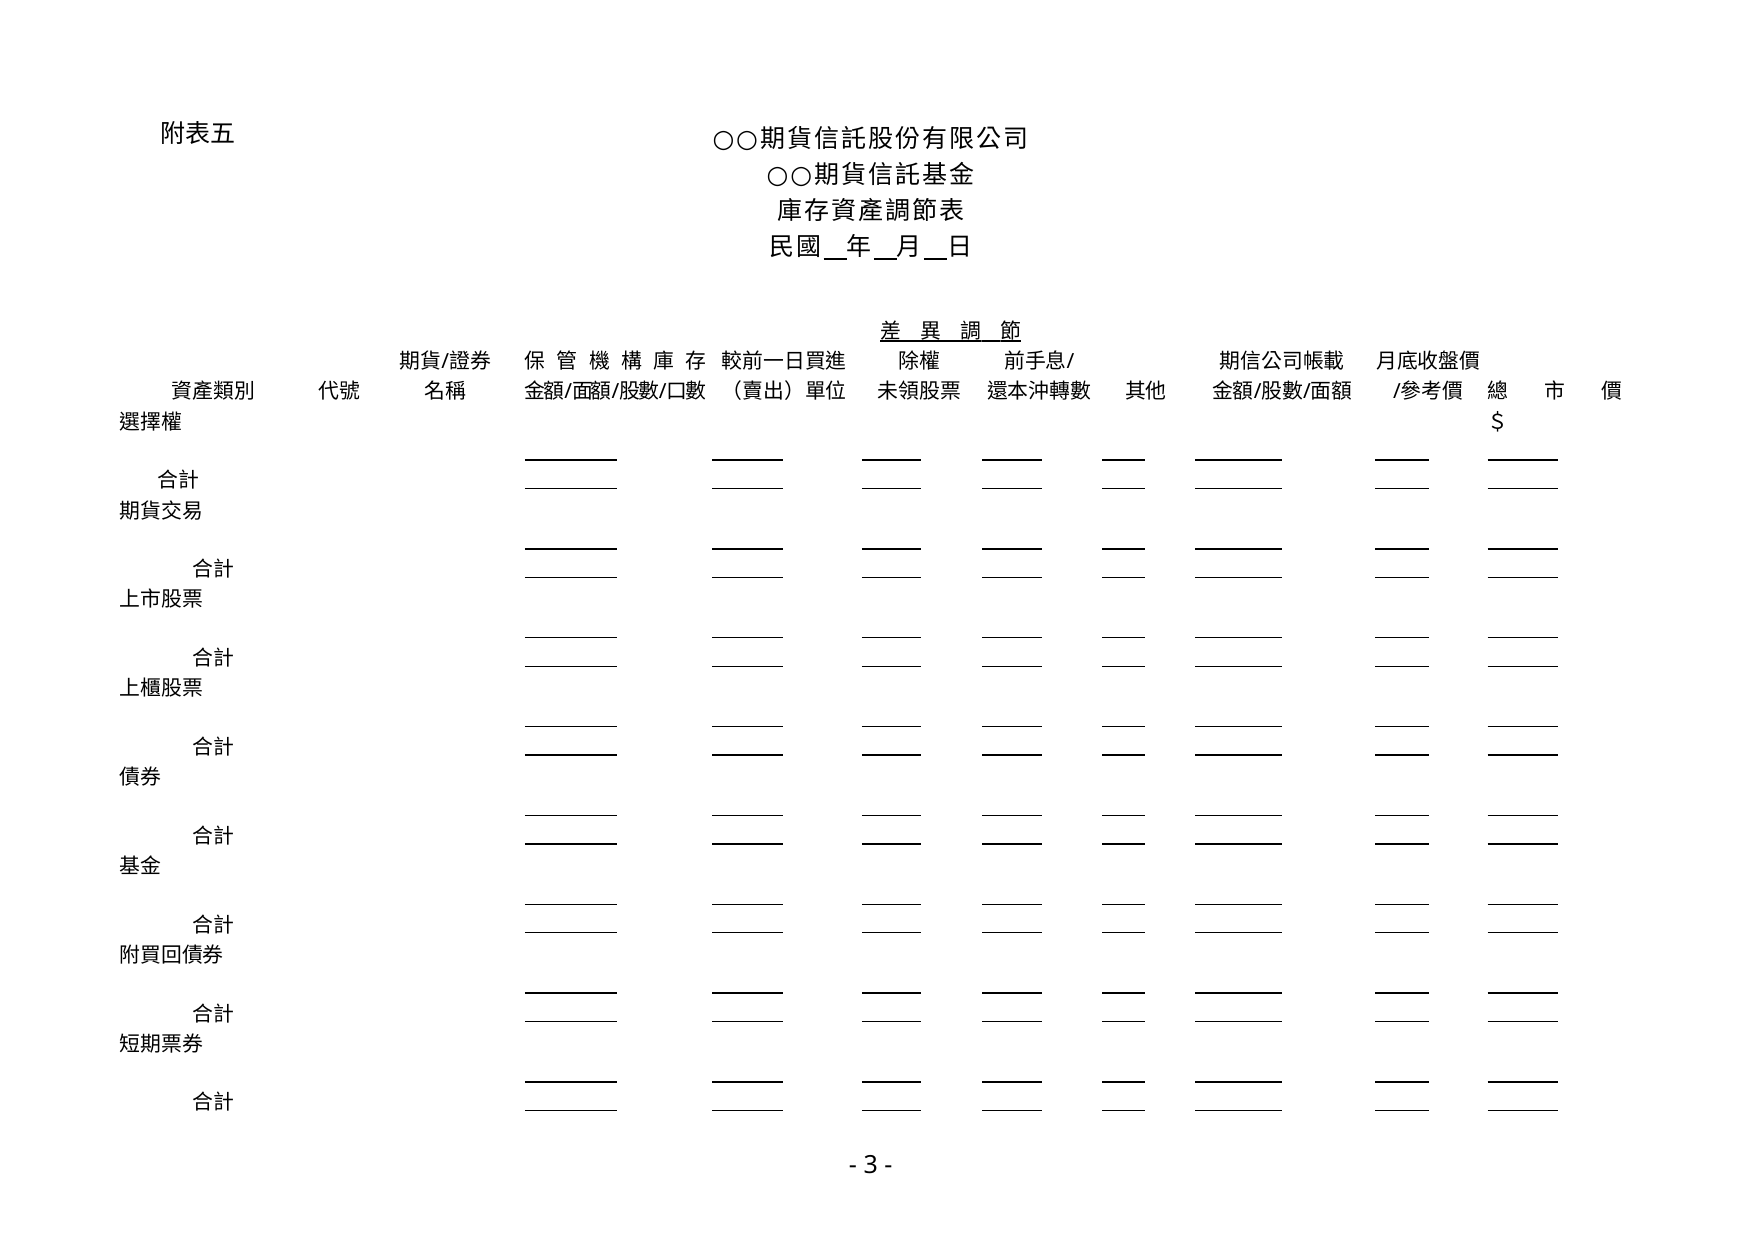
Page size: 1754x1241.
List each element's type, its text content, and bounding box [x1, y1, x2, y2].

table_cell [1192, 819, 1372, 849]
table_cell [310, 1086, 368, 1116]
table_cell （賣出）單位 [709, 375, 859, 405]
table_cell [1484, 524, 1624, 552]
table_cell [979, 1086, 1099, 1116]
table_cell [116, 613, 309, 641]
table_cell [522, 760, 709, 791]
table_cell [1372, 997, 1484, 1027]
table_cell [1484, 760, 1624, 791]
table_cell [1484, 1027, 1624, 1057]
table_cell [310, 553, 368, 583]
table_cell [1192, 583, 1372, 613]
table_cell [310, 760, 368, 791]
table_cell [1192, 730, 1372, 760]
table_cell 合計 [116, 730, 309, 760]
table_cell [1372, 405, 1484, 435]
table_cell [709, 938, 859, 968]
table_cell [368, 1027, 522, 1057]
table_cell [859, 968, 979, 997]
table_cell [1192, 672, 1372, 702]
table_cell ＄ [1484, 405, 1624, 435]
table_cell [116, 702, 309, 730]
table_cell [368, 730, 522, 760]
table_cell [709, 494, 859, 524]
table_cell [1192, 760, 1372, 791]
table_cell [1372, 464, 1484, 494]
table_cell [116, 435, 309, 464]
table_cell [116, 880, 309, 908]
table_cell 期貨/證券 [368, 344, 522, 375]
table_cell [709, 791, 859, 819]
table_cell [1372, 613, 1484, 641]
table_cell [859, 524, 979, 552]
table_cell [709, 641, 859, 672]
table_cell [310, 672, 368, 702]
table_cell [1484, 849, 1624, 879]
table_cell 保管機構庫存 [522, 344, 709, 375]
table_cell [1099, 908, 1192, 938]
table_cell [709, 613, 859, 641]
table_header [310, 314, 368, 344]
table_cell [1192, 908, 1372, 938]
table_cell [709, 849, 859, 879]
table_cell [116, 524, 309, 552]
table_cell [1099, 1086, 1192, 1116]
table_cell [368, 405, 522, 435]
table_cell [1099, 702, 1192, 730]
table_cell [859, 849, 979, 879]
table_cell [522, 1057, 709, 1086]
table_cell [368, 938, 522, 968]
table_cell [1372, 641, 1484, 672]
table_cell [1484, 464, 1624, 494]
table_cell [1484, 641, 1624, 672]
table_cell [1484, 344, 1624, 375]
table_cell [859, 791, 979, 819]
table_cell [310, 791, 368, 819]
table_cell 代號 [310, 375, 368, 405]
table_cell [859, 702, 979, 730]
table_cell [1192, 849, 1372, 879]
table_cell [709, 702, 859, 730]
table_cell [979, 1057, 1099, 1086]
table_cell [1192, 435, 1372, 464]
table_cell [709, 553, 859, 583]
table_cell 資產類別 [116, 375, 309, 405]
table_cell [709, 1027, 859, 1057]
table_cell [368, 1057, 522, 1086]
table_cell [709, 405, 859, 435]
table_cell 未領股票 [859, 375, 979, 405]
table_cell [859, 997, 979, 1027]
table_cell [1372, 819, 1484, 849]
text 庫存資產調節表 [118, 191, 1623, 227]
table_header [1484, 314, 1624, 344]
table_cell [1372, 968, 1484, 997]
table_cell [310, 849, 368, 879]
table_cell [368, 702, 522, 730]
table_cell [1099, 819, 1192, 849]
table_cell 選擇權 [116, 405, 309, 435]
table_cell [1192, 938, 1372, 968]
table_cell [1099, 1057, 1192, 1086]
table_header [1192, 314, 1372, 344]
table_cell [859, 553, 979, 583]
table_cell [1484, 435, 1624, 464]
table_cell [368, 641, 522, 672]
table_cell [709, 1086, 859, 1116]
table_cell [310, 1027, 368, 1057]
table_cell [709, 908, 859, 938]
table_cell [709, 1057, 859, 1086]
table_cell [859, 760, 979, 791]
table_cell [1099, 524, 1192, 552]
table_cell [1372, 730, 1484, 760]
table_cell [1099, 938, 1192, 968]
table_cell [859, 880, 979, 908]
table_cell [522, 938, 709, 968]
table_cell [522, 435, 709, 464]
table_cell [979, 730, 1099, 760]
table_cell [522, 968, 709, 997]
table_cell [1484, 672, 1624, 702]
table_cell [368, 583, 522, 613]
table_cell [979, 464, 1099, 494]
table_cell [1099, 730, 1192, 760]
table_cell [522, 553, 709, 583]
table_cell [1192, 405, 1372, 435]
table_cell [1192, 613, 1372, 641]
table_cell [709, 583, 859, 613]
table_cell [979, 819, 1099, 849]
table_cell 合計 [116, 997, 309, 1027]
table_cell [368, 791, 522, 819]
table_cell [1484, 730, 1624, 760]
table_cell [1484, 1086, 1624, 1116]
table_cell [979, 968, 1099, 997]
table_cell [116, 1057, 309, 1086]
table_cell [1372, 524, 1484, 552]
table_cell [368, 1086, 522, 1116]
table_cell [522, 1086, 709, 1116]
table_cell [1192, 1027, 1372, 1057]
table_cell [979, 435, 1099, 464]
table_cell [310, 819, 368, 849]
table_cell [859, 1086, 979, 1116]
table_cell [709, 968, 859, 997]
table_cell [859, 938, 979, 968]
table_cell [979, 553, 1099, 583]
table_cell 上市股票 [116, 583, 309, 613]
table_cell [979, 908, 1099, 938]
table_cell [116, 344, 309, 375]
table_cell [1372, 880, 1484, 908]
table_cell 上櫃股票 [116, 672, 309, 702]
table_cell [709, 819, 859, 849]
table_header 差異調節 [709, 314, 1192, 344]
table_cell [979, 760, 1099, 791]
table_cell [979, 849, 1099, 879]
table_cell [1099, 464, 1192, 494]
table_cell [1372, 760, 1484, 791]
table_cell [1484, 494, 1624, 524]
table_cell [1192, 968, 1372, 997]
table_cell [859, 1057, 979, 1086]
table_cell [1099, 553, 1192, 583]
table_cell [522, 583, 709, 613]
table_cell [1372, 672, 1484, 702]
table_cell [368, 819, 522, 849]
table_cell [859, 405, 979, 435]
table_cell [310, 583, 368, 613]
table_cell [1192, 702, 1372, 730]
table_cell [709, 880, 859, 908]
table_cell [859, 730, 979, 760]
table_cell [859, 1027, 979, 1057]
table_cell [979, 405, 1099, 435]
table_cell [368, 464, 522, 494]
table_cell [522, 524, 709, 552]
table_cell [1484, 880, 1624, 908]
table_header [116, 314, 309, 344]
table_cell [859, 819, 979, 849]
table_cell [1099, 968, 1192, 997]
table_cell [1192, 1057, 1372, 1086]
table_cell [1484, 583, 1624, 613]
table_cell [1192, 641, 1372, 672]
table_cell [1372, 583, 1484, 613]
table_cell [1372, 435, 1484, 464]
table_cell [1192, 524, 1372, 552]
table_cell [310, 1057, 368, 1086]
table_cell [709, 730, 859, 760]
table_cell [979, 702, 1099, 730]
table_cell 合計 [116, 553, 309, 583]
table_cell [1099, 435, 1192, 464]
table_cell 合計 [116, 819, 309, 849]
table_cell [1484, 702, 1624, 730]
table_cell [1484, 791, 1624, 819]
table_cell [1372, 791, 1484, 819]
table_cell [522, 494, 709, 524]
table_cell [979, 641, 1099, 672]
table_cell [709, 672, 859, 702]
table_cell [368, 553, 522, 583]
table_cell [1192, 494, 1372, 524]
table_cell 期信公司帳載 [1192, 344, 1372, 375]
table_cell 還本沖轉數 [979, 375, 1099, 405]
table_cell [859, 908, 979, 938]
table_cell [522, 791, 709, 819]
text ○○期貨信託基金 [118, 154, 1623, 191]
table_cell [522, 464, 709, 494]
table_cell [368, 613, 522, 641]
table_cell [310, 908, 368, 938]
table_cell [1099, 880, 1192, 908]
table_cell [310, 997, 368, 1027]
table_cell 合計 [116, 641, 309, 672]
table_cell [859, 641, 979, 672]
table_cell 債券 [116, 760, 309, 791]
table_cell [522, 908, 709, 938]
table_cell [368, 672, 522, 702]
table_cell 合計 [116, 464, 309, 494]
table_cell [522, 702, 709, 730]
table_cell [1192, 997, 1372, 1027]
table_cell 較前一日買進 [709, 344, 859, 375]
text 民國 年 月 日 [118, 227, 1623, 263]
table_cell [368, 849, 522, 879]
table_cell [979, 938, 1099, 968]
table_cell [1372, 553, 1484, 583]
table_cell 總市價 [1484, 375, 1624, 405]
table_cell [116, 968, 309, 997]
table_cell [310, 435, 368, 464]
table_cell [310, 641, 368, 672]
table_cell [522, 672, 709, 702]
text 附表五 [161, 113, 238, 150]
table_cell [522, 1027, 709, 1057]
table_cell [1192, 880, 1372, 908]
table_cell [368, 968, 522, 997]
table_cell [1099, 672, 1192, 702]
table_cell [368, 524, 522, 552]
table_header [522, 314, 709, 344]
table_cell [1372, 494, 1484, 524]
table_cell [1099, 1027, 1192, 1057]
table_cell 名稱 [368, 375, 522, 405]
table_cell [1192, 464, 1372, 494]
table_cell [522, 730, 709, 760]
table_header [1372, 314, 1484, 344]
table_cell [522, 641, 709, 672]
table_cell [1372, 1027, 1484, 1057]
table_cell [310, 494, 368, 524]
table_cell [1484, 938, 1624, 968]
table_cell 金額/面額/股數/口數 [522, 375, 709, 405]
table_cell [1099, 641, 1192, 672]
table_cell [979, 583, 1099, 613]
table_cell [1099, 583, 1192, 613]
table_cell [310, 344, 368, 375]
table_cell /參考價 [1372, 375, 1484, 405]
table_cell [522, 880, 709, 908]
table_cell 其他 [1099, 375, 1192, 405]
table_cell [522, 613, 709, 641]
table_cell [979, 1027, 1099, 1057]
table_cell 基金 [116, 849, 309, 879]
table_cell [310, 405, 368, 435]
table_cell [310, 464, 368, 494]
table_cell [1372, 849, 1484, 879]
table_cell [1099, 405, 1192, 435]
table_cell [368, 908, 522, 938]
table_cell [859, 613, 979, 641]
table_cell [1099, 791, 1192, 819]
table_cell [1192, 553, 1372, 583]
table_cell [979, 997, 1099, 1027]
table_cell [1484, 819, 1624, 849]
table_cell [310, 730, 368, 760]
table_cell [1192, 791, 1372, 819]
table_cell [1484, 908, 1624, 938]
table_cell [310, 968, 368, 997]
table_cell [859, 672, 979, 702]
table_cell [368, 760, 522, 791]
table_cell [368, 880, 522, 908]
table_cell [979, 613, 1099, 641]
table_cell [1484, 613, 1624, 641]
table_cell [1099, 344, 1192, 375]
table_cell [979, 880, 1099, 908]
table_cell [859, 464, 979, 494]
table_cell [979, 524, 1099, 552]
table_cell 附買回債券 [116, 938, 309, 968]
table_cell [709, 464, 859, 494]
table_cell [1372, 938, 1484, 968]
table_cell [368, 494, 522, 524]
table_cell [310, 524, 368, 552]
table_cell 合計 [116, 1086, 309, 1116]
table_cell [522, 997, 709, 1027]
table_cell [709, 760, 859, 791]
table_cell [1372, 1057, 1484, 1086]
table_cell [1099, 760, 1192, 791]
table_header [368, 314, 522, 344]
table_cell [1099, 849, 1192, 879]
table_cell [1372, 1086, 1484, 1116]
table_cell [368, 435, 522, 464]
table_cell [979, 791, 1099, 819]
table_cell [859, 583, 979, 613]
table_cell [1099, 613, 1192, 641]
table_cell [1192, 1086, 1372, 1116]
table_cell [1372, 908, 1484, 938]
table_cell 期貨交易 [116, 494, 309, 524]
table_cell [859, 435, 979, 464]
table_cell 前手息/ [979, 344, 1099, 375]
table_cell [1484, 997, 1624, 1027]
table_cell [709, 997, 859, 1027]
table_cell [1484, 1057, 1624, 1086]
table_cell [116, 791, 309, 819]
table_cell 合計 [116, 908, 309, 938]
table_cell [310, 613, 368, 641]
table_cell [310, 880, 368, 908]
table_cell 除權 [859, 344, 979, 375]
table_cell [979, 672, 1099, 702]
table_cell [522, 849, 709, 879]
table_cell [979, 494, 1099, 524]
table_cell [310, 938, 368, 968]
table_cell [310, 702, 368, 730]
table_cell [368, 997, 522, 1027]
table_cell [1099, 494, 1192, 524]
table_cell 月底收盤價 [1372, 344, 1484, 375]
table_cell 短期票券 [116, 1027, 309, 1057]
table_cell [1484, 553, 1624, 583]
table_cell [1484, 968, 1624, 997]
table_cell [522, 405, 709, 435]
table_cell [522, 819, 709, 849]
table_cell [1372, 702, 1484, 730]
text ○○期貨信託股份有限公司 [118, 106, 1623, 162]
table_cell [709, 524, 859, 552]
table_cell 金額/股數/面額 [1192, 375, 1372, 405]
table_cell [859, 494, 979, 524]
table_cell [1099, 997, 1192, 1027]
table_cell [709, 435, 859, 464]
